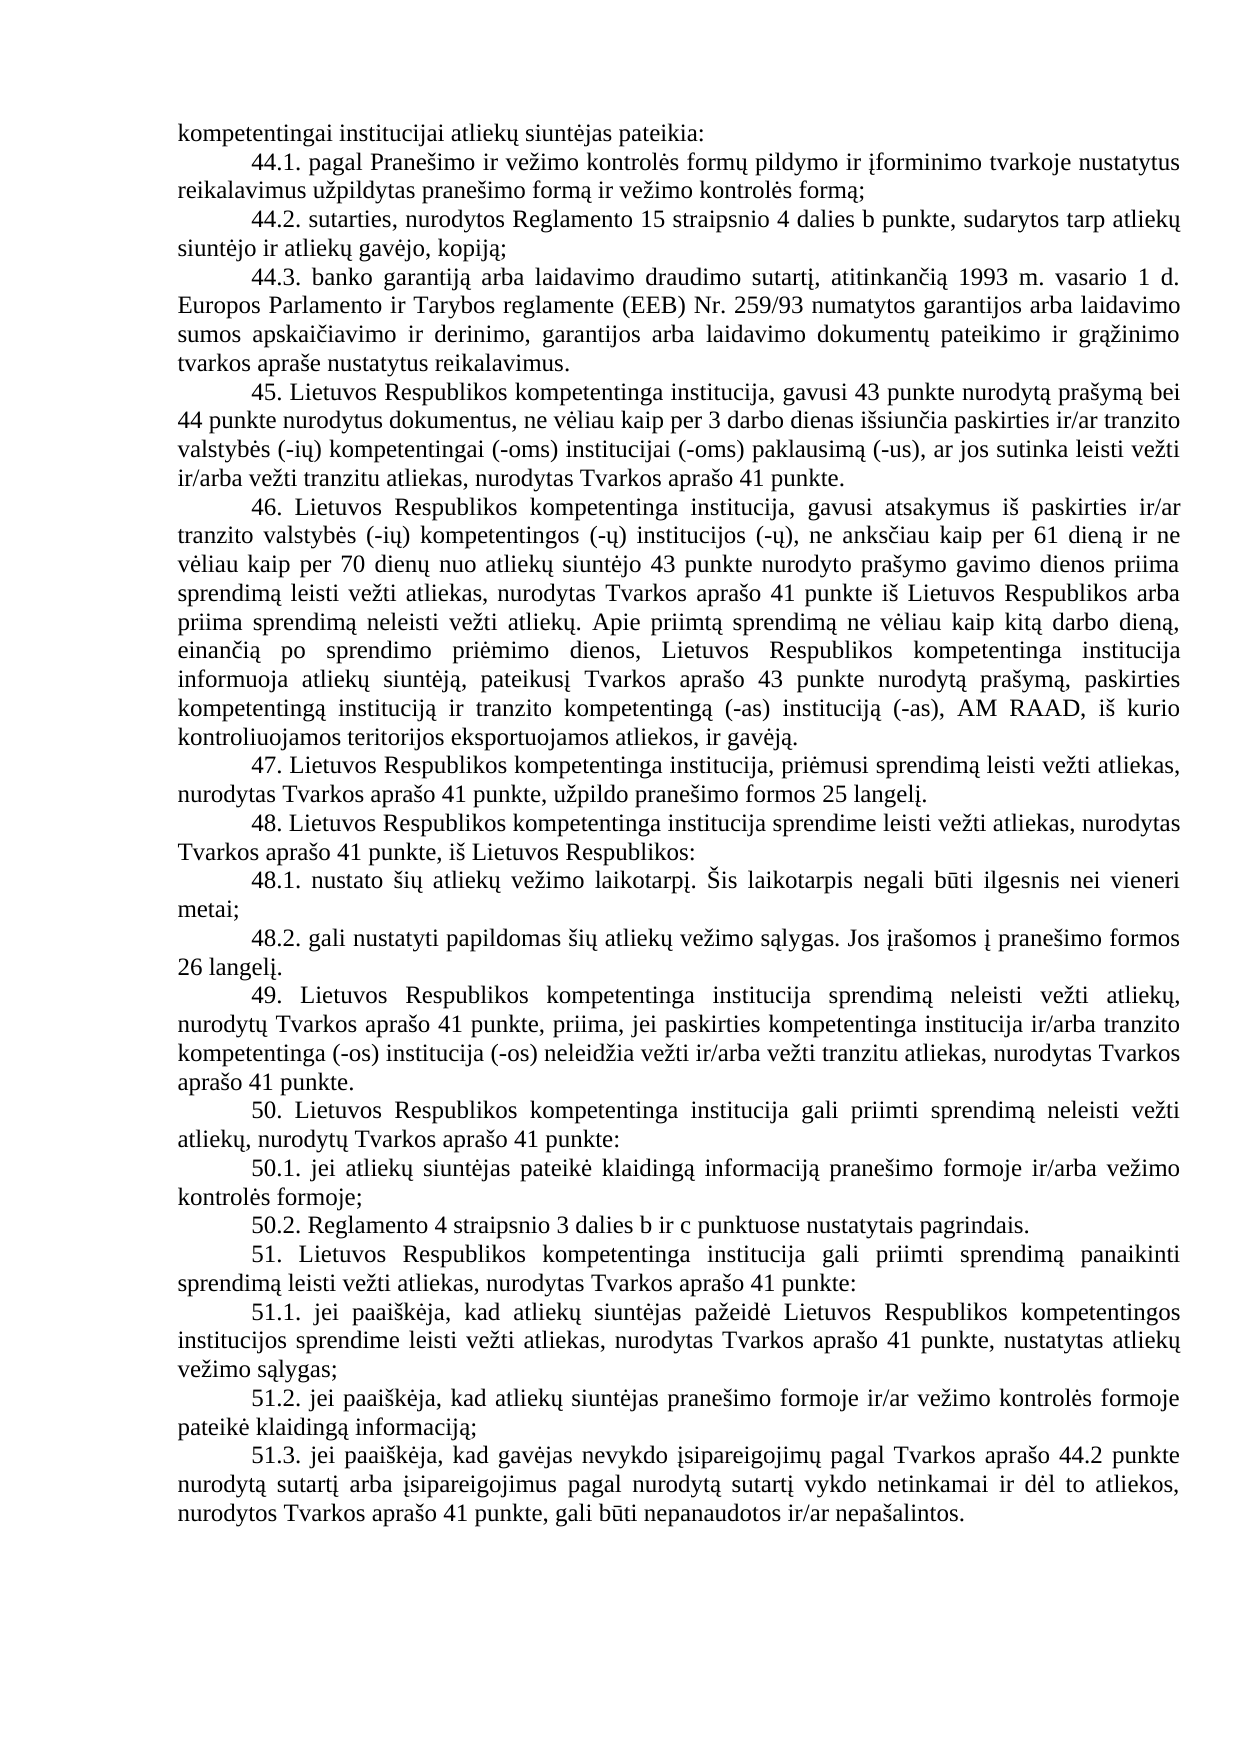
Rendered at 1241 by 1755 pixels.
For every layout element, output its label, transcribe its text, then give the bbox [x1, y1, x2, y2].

text 51.3. jei paaiškėja, kad gavėjas nevykdo įsipareigojimų pagal Tvarkos aprašo 44.2 punkte nurodytą sutartį arba įsipareigojimus pagal nurodytą sutartį vykdo netinkamai ir dėl to atliekos, nurodytos Tvarkos aprašo 41 punkte, gali būti nepanaudotos ir/ar nepašalintos. [177, 1441, 1181, 1527]
text 51. Lietuvos Respublikos kompetentinga institucija gali priimti sprendimą panaikinti sprendimą leisti vežti atliekas, nurodytas Tvarkos aprašo 41 punkte: [177, 1239, 1181, 1297]
text 47. Lietuvos Respublikos kompetentinga institucija, priėmusi sprendimą leisti vežti atliekas, nurodytas Tvarkos aprašo 41 punkte, užpildo pranešimo formos 25 langelį. [177, 751, 1181, 808]
text 48.2. gali nustatyti papildomas šių atliekų vežimo sąlygas. Jos įrašomos į pranešimo formos 26 langelį. [177, 923, 1181, 981]
text 50. Lietuvos Respublikos kompetentinga institucija gali priimti sprendimą neleisti vežti atliekų, nurodytų Tvarkos aprašo 41 punkte: [177, 1096, 1181, 1153]
text 51.2. jei paaiškėja, kad atliekų siuntėjas pranešimo formoje ir/ar vežimo kontrolės formoje pateikė klaidingą informaciją; [177, 1383, 1181, 1441]
text 44.2. sutarties, nurodytos Reglamento 15 straipsnio 4 dalies b punkte, sudarytos tarp atliekų siuntėjo ir atliekų gavėjo, kopiją; [177, 204, 1181, 262]
text 44.1. pagal Pranešimo ir vežimo kontrolės formų pildymo ir įforminimo tvarkoje nustatytus reikalavimus užpildytas pranešimo formą ir vežimo kontrolės formą; [177, 147, 1181, 204]
text 46. Lietuvos Respublikos kompetentinga institucija, gavusi atsakymus iš paskirties ir/ar tranzito valstybės (-ių) kompetentingos (-ų) institucijos (-ų), ne anksčiau kaip per 61 dieną ir ne vėliau kaip per 70 dienų nuo atliekų siuntėjo 43 punkte nurodyto prašymo gavimo dienos priima sprendimą leisti vežti atliekas, nurodytas Tvarkos aprašo 41 punkte iš Lietuvos Respublikos arba priima sprendimą neleisti vežti atliekų. Apie priimtą sprendimą ne vėliau kaip kitą darbo dieną, einančią po sprendimo priėmimo dienos, Lietuvos Respublikos kompetentinga institucija informuoja atliekų siuntėją, pateikusį Tvarkos aprašo 43 punkte nurodytą prašymą, paskirties kompetentingą instituciją ir tranzito kompetentingą (-as) instituciją (-as), AM RAAD, iš kurio kontroliuojamos teritorijos eksportuojamos atliekos, ir gavėją. [177, 492, 1181, 751]
text 48. Lietuvos Respublikos kompetentinga institucija sprendime leisti vežti atliekas, nurodytas Tvarkos aprašo 41 punkte, iš Lietuvos Respublikos: [177, 808, 1181, 866]
text 49. Lietuvos Respublikos kompetentinga institucija sprendimą neleisti vežti atliekų, nurodytų Tvarkos aprašo 41 punkte, priima, jei paskirties kompetentinga institucija ir/arba tranzito kompetentinga (-os) institucija (-os) neleidžia vežti ir/arba vežti tranzitu atliekas, nurodytas Tvarkos aprašo 41 punkte. [177, 981, 1181, 1096]
text 48.1. nustato šių atliekų vežimo laikotarpį. Šis laikotarpis negali būti ilgesnis nei vieneri metai; [177, 866, 1181, 923]
text 50.1. jei atliekų siuntėjas pateikė klaidingą informaciją pranešimo formoje ir/arba vežimo kontrolės formoje; [177, 1153, 1181, 1211]
text kompetentingai institucijai atliekų siuntėjas pateikia: [177, 118, 1181, 147]
text 45. Lietuvos Respublikos kompetentinga institucija, gavusi 43 punkte nurodytą prašymą bei 44 punkte nurodytus dokumentus, ne vėliau kaip per 3 darbo dienas išsiunčia paskirties ir/ar tranzito valstybės (-ių) kompetentingai (-oms) institucijai (-oms) paklausimą (-us), ar jos sutinka leisti vežti ir/arba vežti tranzitu atliekas, nurodytas Tvarkos aprašo 41 punkte. [177, 377, 1181, 492]
text 44.3. banko garantiją arba laidavimo draudimo sutartį, atitinkančią 1993 m. vasario 1 d. Europos Parlamento ir Tarybos reglamente (EEB) Nr. 259/93 numatytos garantijos arba laidavimo sumos apskaičiavimo ir derinimo, garantijos arba laidavimo dokumentų pateikimo ir grąžinimo tvarkos apraše nustatytus reikalavimus. [177, 262, 1181, 377]
text 51.1. jei paaiškėja, kad atliekų siuntėjas pažeidė Lietuvos Respublikos kompetentingos institucijos sprendime leisti vežti atliekas, nurodytas Tvarkos aprašo 41 punkte, nustatytas atliekų vežimo sąlygas; [177, 1297, 1181, 1383]
text 50.2. Reglamento 4 straipsnio 3 dalies b ir c punktuose nustatytais pagrindais. [177, 1211, 1181, 1239]
